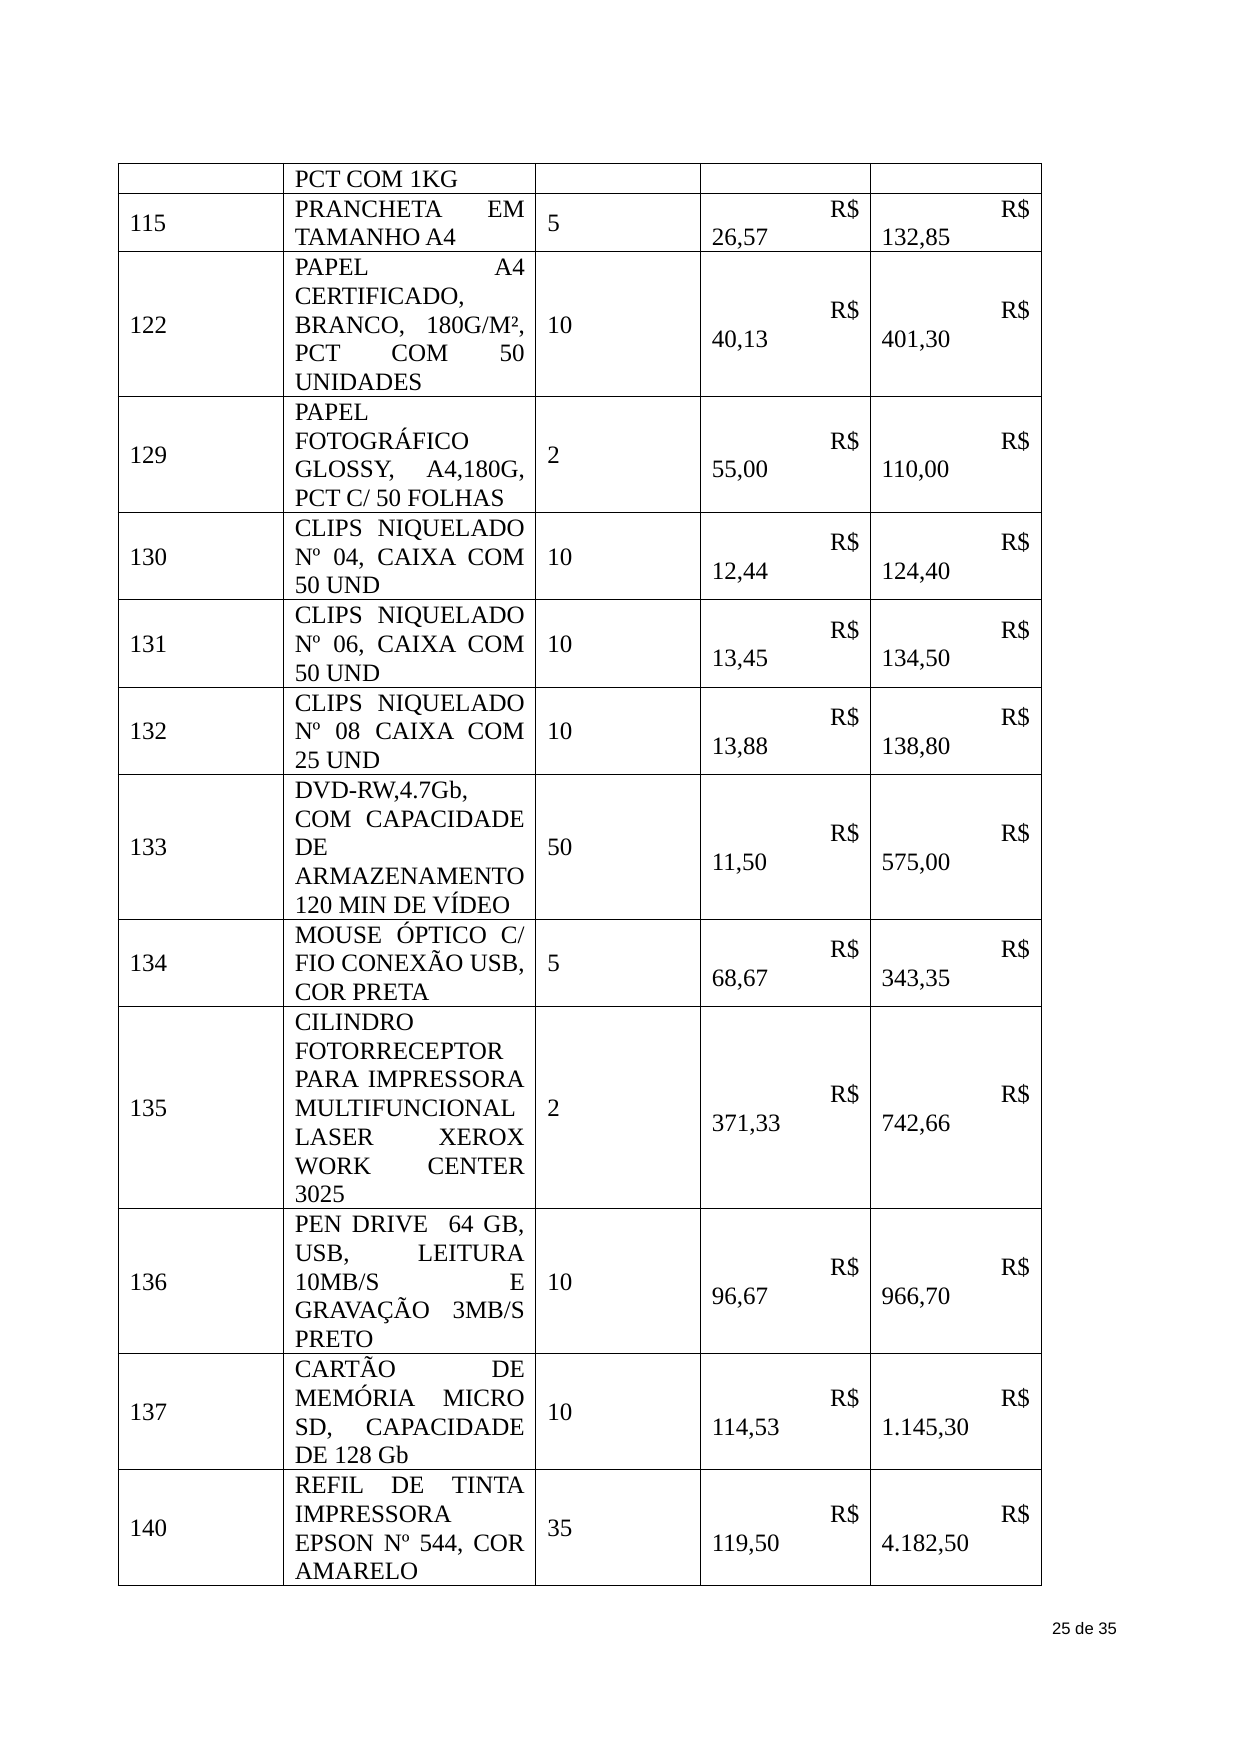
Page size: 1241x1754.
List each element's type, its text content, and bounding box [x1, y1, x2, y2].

table_cell 130 [119, 513, 283, 599]
table_cell R$ 371,33 [701, 1007, 870, 1208]
table_cell PEN DRIVE 64 GB, USB, LEITURA 10MB/S E GRAVAÇÃO 3MB/S PRETO [284, 1209, 535, 1353]
table_cell [701, 164, 870, 193]
table_cell 5 [536, 194, 700, 251]
table_cell R$ 119,50 [701, 1470, 870, 1585]
table_cell R$ 124,40 [871, 513, 1041, 599]
table_cell 133 [119, 775, 283, 919]
table_cell PAPEL A4 CERTIFICADO, BRANCO, 180G/M², PCT COM 50 UNIDADES [284, 252, 535, 396]
table_cell 2 [536, 1007, 700, 1208]
table_cell R$ 1.145,30 [871, 1354, 1041, 1469]
table_cell 2 [536, 397, 700, 512]
table_cell R$ 401,30 [871, 252, 1041, 396]
table_cell 137 [119, 1354, 283, 1469]
table_cell 10 [536, 688, 700, 774]
table_cell PRANCHETA EM TAMANHO A4 [284, 194, 535, 251]
table_cell 140 [119, 1470, 283, 1585]
table_cell [871, 164, 1041, 193]
table_cell 35 [536, 1470, 700, 1585]
table_cell R$ 11,50 [701, 775, 870, 919]
table_cell 115 [119, 194, 283, 251]
table_cell PAPEL FOTOGRÁFICO GLOSSY, A4,180G, PCT C/ 50 FOLHAS [284, 397, 535, 512]
table_cell 136 [119, 1209, 283, 1353]
table_cell R$ 12,44 [701, 513, 870, 599]
table_cell R$ 343,35 [871, 920, 1041, 1006]
table_cell R$ 575,00 [871, 775, 1041, 919]
table_cell 129 [119, 397, 283, 512]
table_cell R$ 138,80 [871, 688, 1041, 774]
table_cell R$ 26,57 [701, 194, 870, 251]
table_cell CLIPS NIQUELADO Nº 08 CAIXA COM 25 UND [284, 688, 535, 774]
table_cell R$ 55,00 [701, 397, 870, 512]
table_cell MOUSE ÓPTICO C/ FIO CONEXÃO USB, COR PRETA [284, 920, 535, 1006]
table_cell 10 [536, 600, 700, 687]
table_cell R$ 4.182,50 [871, 1470, 1041, 1585]
table_cell 10 [536, 1209, 700, 1353]
table_cell 132 [119, 688, 283, 774]
table_cell 10 [536, 513, 700, 599]
table_cell R$ 966,70 [871, 1209, 1041, 1353]
table_cell R$ 114,53 [701, 1354, 870, 1469]
table_cell 50 [536, 775, 700, 919]
table_cell R$ 110,00 [871, 397, 1041, 512]
table_cell 131 [119, 600, 283, 687]
table_cell 10 [536, 1354, 700, 1469]
table_cell 135 [119, 1007, 283, 1208]
table_cell 5 [536, 920, 700, 1006]
table_cell R$ 134,50 [871, 600, 1041, 687]
table_cell R$ 13,45 [701, 600, 870, 687]
table_cell R$ 742,66 [871, 1007, 1041, 1208]
table_cell CLIPS NIQUELADO Nº 06, CAIXA COM 50 UND [284, 600, 535, 687]
table_cell [536, 164, 700, 193]
table_cell PCT COM 1KG [284, 164, 535, 193]
table_cell [119, 164, 283, 193]
table_cell R$ 132,85 [871, 194, 1041, 251]
table_cell R$ 96,67 [701, 1209, 870, 1353]
table_cell 122 [119, 252, 283, 396]
table_cell DVD-RW,4.7Gb, COM CAPACIDADE DE ARMAZENAMENTO 120 MIN DE VÍDEO [284, 775, 535, 919]
table_cell R$ 13,88 [701, 688, 870, 774]
table_cell REFIL DE TINTA IMPRESSORA EPSON Nº 544, COR AMARELO [284, 1470, 535, 1585]
table_cell R$ 40,13 [701, 252, 870, 396]
table_cell CLIPS NIQUELADO Nº 04, CAIXA COM 50 UND [284, 513, 535, 599]
table_cell CARTÃO DE MEMÓRIA MICRO SD, CAPACIDADE DE 128 Gb [284, 1354, 535, 1469]
table_cell CILINDRO FOTORRECEPTOR PARA IMPRESSORA MULTIFUNCIONAL LASER XEROX WORK CENTER 3025 [284, 1007, 535, 1208]
table_cell 134 [119, 920, 283, 1006]
table_cell R$ 68,67 [701, 920, 870, 1006]
table_cell 10 [536, 252, 700, 396]
